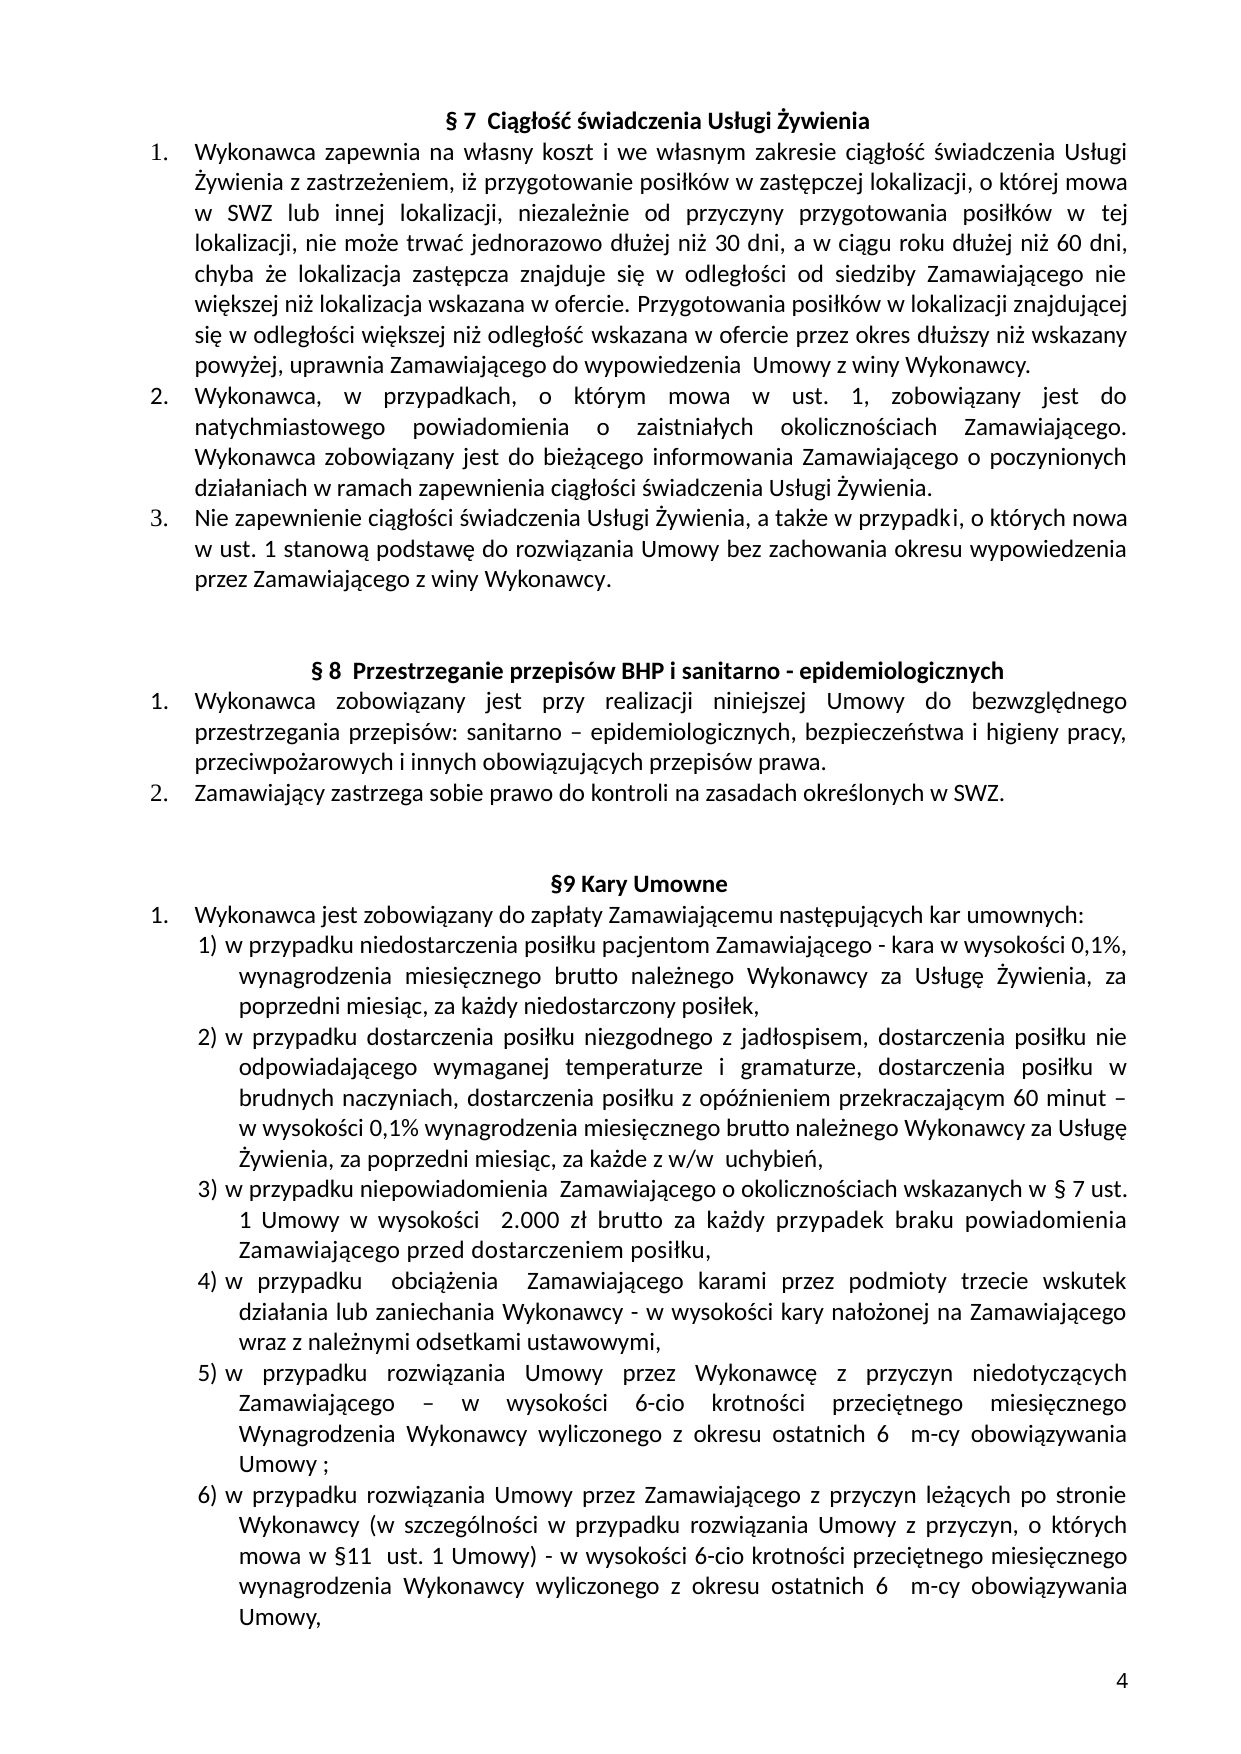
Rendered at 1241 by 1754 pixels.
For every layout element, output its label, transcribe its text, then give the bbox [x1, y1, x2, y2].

list w przypadku rozwiązania Umowy przez Wykonawcę z przyczyn niedotyczących Zamawiającego – w wysokości 6-cio krotności przeciętnego miesięcznego Wynagrodzenia Wykonawcy wyliczonego z okresu ostatnich 6 m-cy obowiązywania Umowy ; [197, 1357, 1128, 1479]
list w przypadku niepowiadomienia Zamawiającego o okolicznościach wskazanych w § 7 ust. 1 Umowy w wysokości 2.000 zł brutto za każdy przypadek braku powiadomienia Zamawiającego przed dostarczeniem posiłku, [197, 1174, 1128, 1265]
list Wykonawca zapewnia na własny koszt i we własnym zakresie ciągłość świadczenia Usługi Żywienia z zastrzeżeniem, iż przygotowanie posiłków w zastępczej lokalizacji, o której mowa w SWZ lub innej lokalizacji, niezależnie od przyczyny przygotowania posiłków w tej lokalizacji, nie może trwać jednorazowo dłużej niż 30 dni, a w ciągu roku dłużej niż 60 dni, chyba że lokalizacja zastępcza znajduje się w odległości od siedziby Zamawiającego nie większej niż lokalizacja wskazana w ofercie. Przygotowania posiłków w lokalizacji znajdującej się w odległości większej niż odległość wskazana w ofercie przez okres dłuższy niż wskazany powyżej, uprawnia Zamawiającego do wypowiedzenia Umowy z winy Wykonawcy. [150, 136, 1128, 380]
list Wykonawca jest zobowiązany do zapłaty Zamawiającemu następujących kar umownych: [150, 899, 1128, 929]
list Wykonawca zobowiązany jest przy realizacji niniejszej Umowy do bezwzględnego przestrzegania przepisów: sanitarno – epidemiologicznych, bezpieczeństwa i higieny pracy, przeciwpożarowych i innych obowiązujących przepisów prawa. [150, 685, 1128, 777]
list w przypadku niedostarczenia posiłku pacjentom Zamawiającego - kara w wysokości 0,1%, wynagrodzenia miesięcznego brutto należnego Wykonawcy za Usługę Żywienia, za poprzedni miesiąc, za każdy niedostarczony posiłek, [197, 929, 1128, 1021]
list w przypadku obciążenia Zamawiającego karami przez podmioty trzecie wskutek działania lub zaniechania Wykonawcy - w wysokości kary nałożonej na Zamawiającego wraz z należnymi odsetkami ustawowymi, [197, 1265, 1128, 1357]
text § 8 Przestrzeganie przepisów BHP i sanitarno - epidemiologicznych [187, 655, 1128, 685]
text §9 Kary Umowne [150, 868, 1128, 899]
text § 7 Ciągłość świadczenia Usługi Żywienia [187, 105, 1128, 136]
list Nie zapewnienie ciągłości świadczenia Usługi Żywienia, a także w przypadki, o których nowa w ust. 1 stanową podstawę do rozwiązania Umowy bez zachowania okresu wypowiedzenia przez Zamawiającego z winy Wykonawcy. [150, 502, 1128, 594]
list w przypadku rozwiązania Umowy przez Zamawiającego z przyczyn leżących po stronie Wykonawcy (w szczególności w przypadku rozwiązania Umowy z przyczyn, o których mowa w §11 ust. 1 Umowy) - w wysokości 6-cio krotności przeciętnego miesięcznego wynagrodzenia Wykonawcy wyliczonego z okresu ostatnich 6 m-cy obowiązywania Umowy, [197, 1479, 1128, 1631]
list Wykonawca, w przypadkach, o którym mowa w ust. 1, zobowiązany jest do natychmiastowego powiadomienia o zaistniałych okolicznościach Zamawiającego. Wykonawca zobowiązany jest do bieżącego informowania Zamawiającego o poczynionych działaniach w ramach zapewnienia ciągłości świadczenia Usługi Żywienia. [150, 380, 1128, 502]
list Zamawiający zastrzega sobie prawo do kontroli na zasadach określonych w SWZ. [150, 777, 1128, 807]
